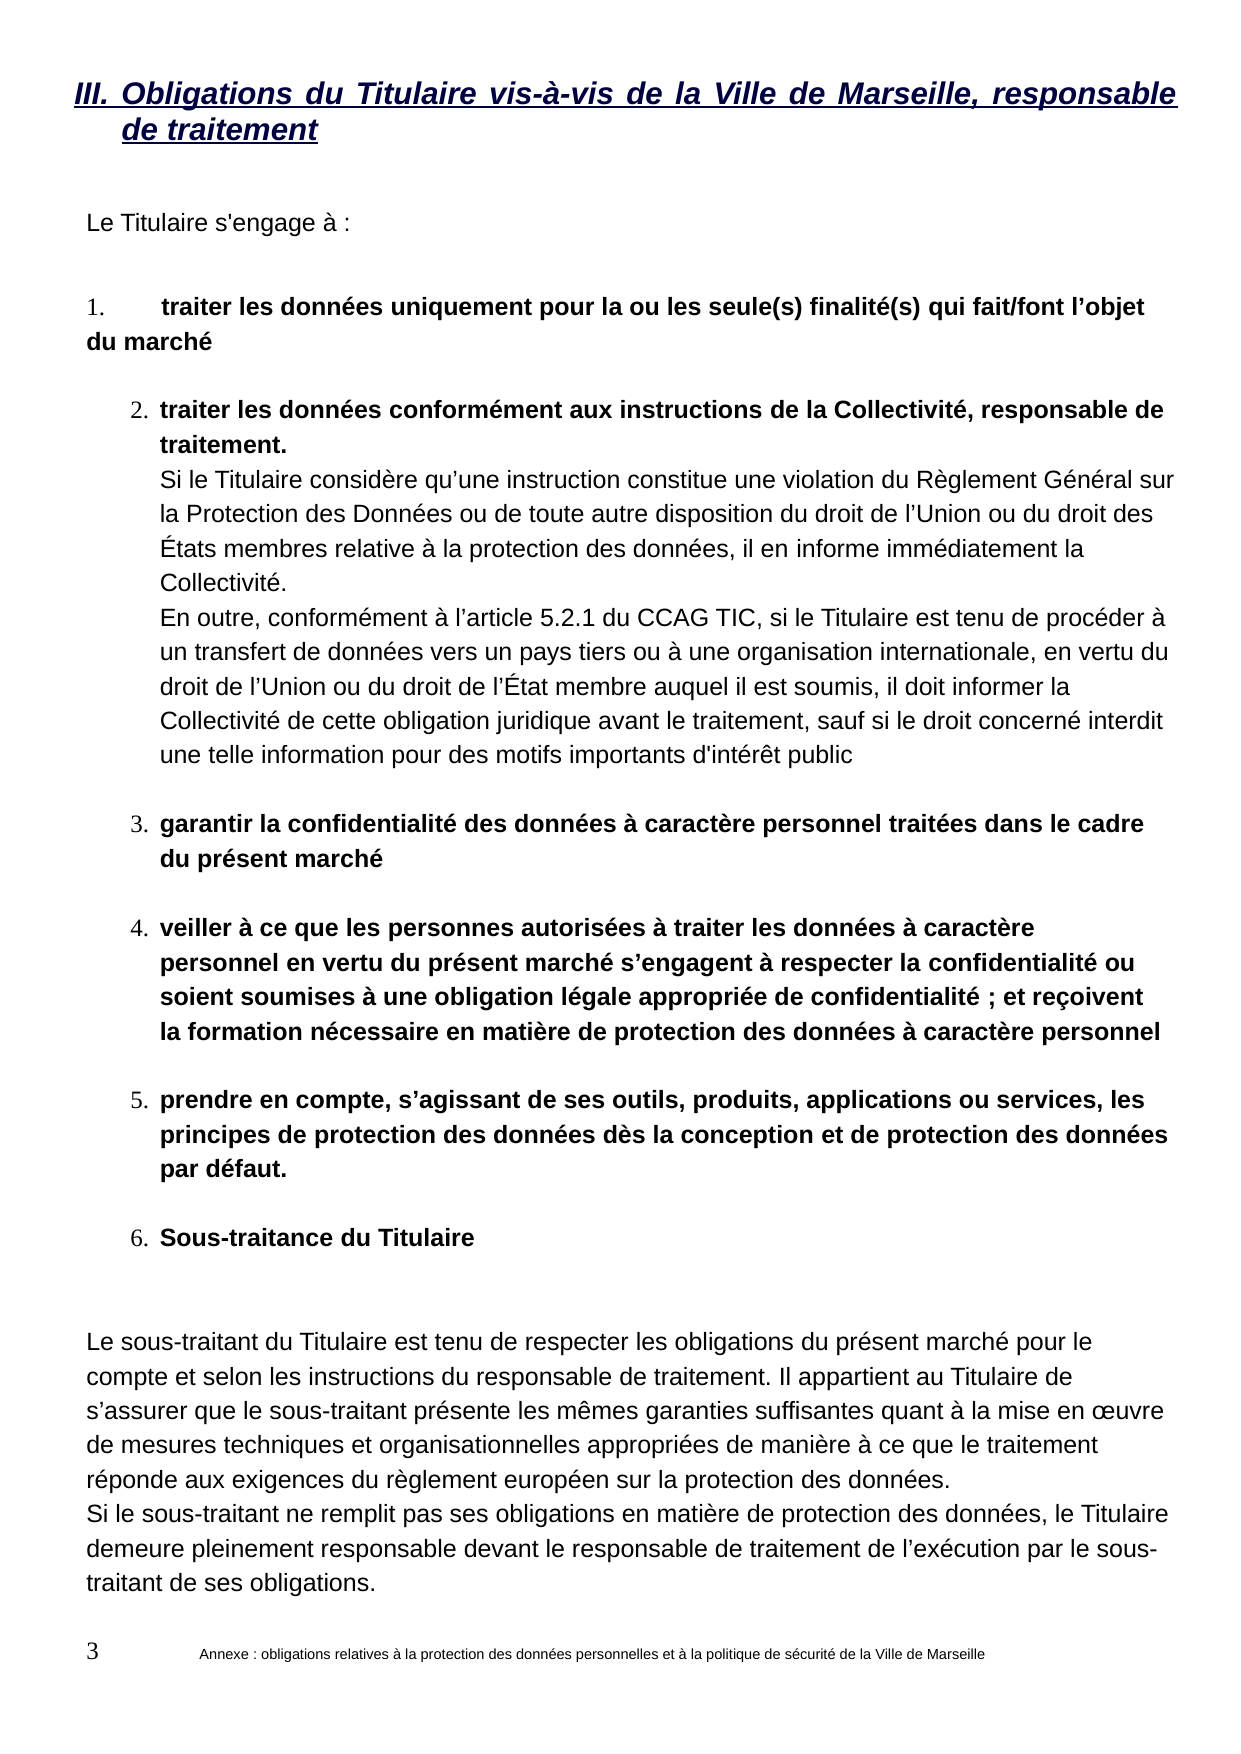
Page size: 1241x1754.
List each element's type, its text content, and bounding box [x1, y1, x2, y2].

list Sous-traitance du Titulaire [130, 1223, 1181, 1252]
subtitle III. Obligations du Titulaire vis-à-vis de la Ville de Marseille, responsable de traitement [74, 75, 1181, 147]
list traiter les données conformément aux instructions de la Collectivité, responsable de traitement. Si le Titulaire considère qu’une instruction constitue une violation du Règlement Général sur la Protection des Données ou de toute autre disposition du droit de l’Union ou du droit des États membres relative à la protection des données, il en informe immédiatement la Collectivité. En outre, conformément à l’article 5.2.1 du CCAG TIC, si le Titulaire est tenu de procéder à un transfert de données vers un pays tiers ou à une organisation internationale, en vertu du droit de l’Union ou du droit de l’État membre auquel il est soumis, il doit informer la Collectivité de cette obligation juridique avant le traitement, sauf si le droit concerné interdit une telle information pour des motifs importants d'intérêt public [130, 396, 1181, 804]
list prendre en compte, s’agissant de ses outils, produits, applications ou services, les principes de protection des données dès la conception et de protection des données par défaut. [130, 1085, 1181, 1218]
list traiter les données uniquement pour la ou les seule(s) finalité(s) qui fait/font l’objet du marché [86, 292, 1181, 390]
list veiller à ce que les personnes autorisées à traiter les données à caractère personnel en vertu du présent marché s’engagent à respecter la confidentialité ou soient soumises à une obligation légale appropriée de confidentialité ; et reçoivent la formation nécessaire en matière de protection des données à caractère personnel [130, 913, 1181, 1080]
text Le Titulaire s'engage à : [86, 208, 1181, 272]
list garantir la confidentialité des données à caractère personnel traitées dans le cadre du présent marché [130, 809, 1181, 907]
text Le sous-traitant du Titulaire est tenu de respecter les obligations du présent marché pour le compte et selon les instructions du responsable de traitement. Il appartient au Titulaire de s’assurer que le sous-traitant présente les mêmes garanties suffisantes quant à la mise en œuvre de mesures techniques et organisationnelles appropriées de manière à ce que le traitement réponde aux exigences du règlement européen sur la protection des données. Si le sous-traitant ne remplit pas ses obligations en matière de protection des données, le Titulaire demeure pleinement responsable devant le responsable de traitement de l’exécution par le sous-traitant de ses obligations. [86, 1292, 1181, 1632]
